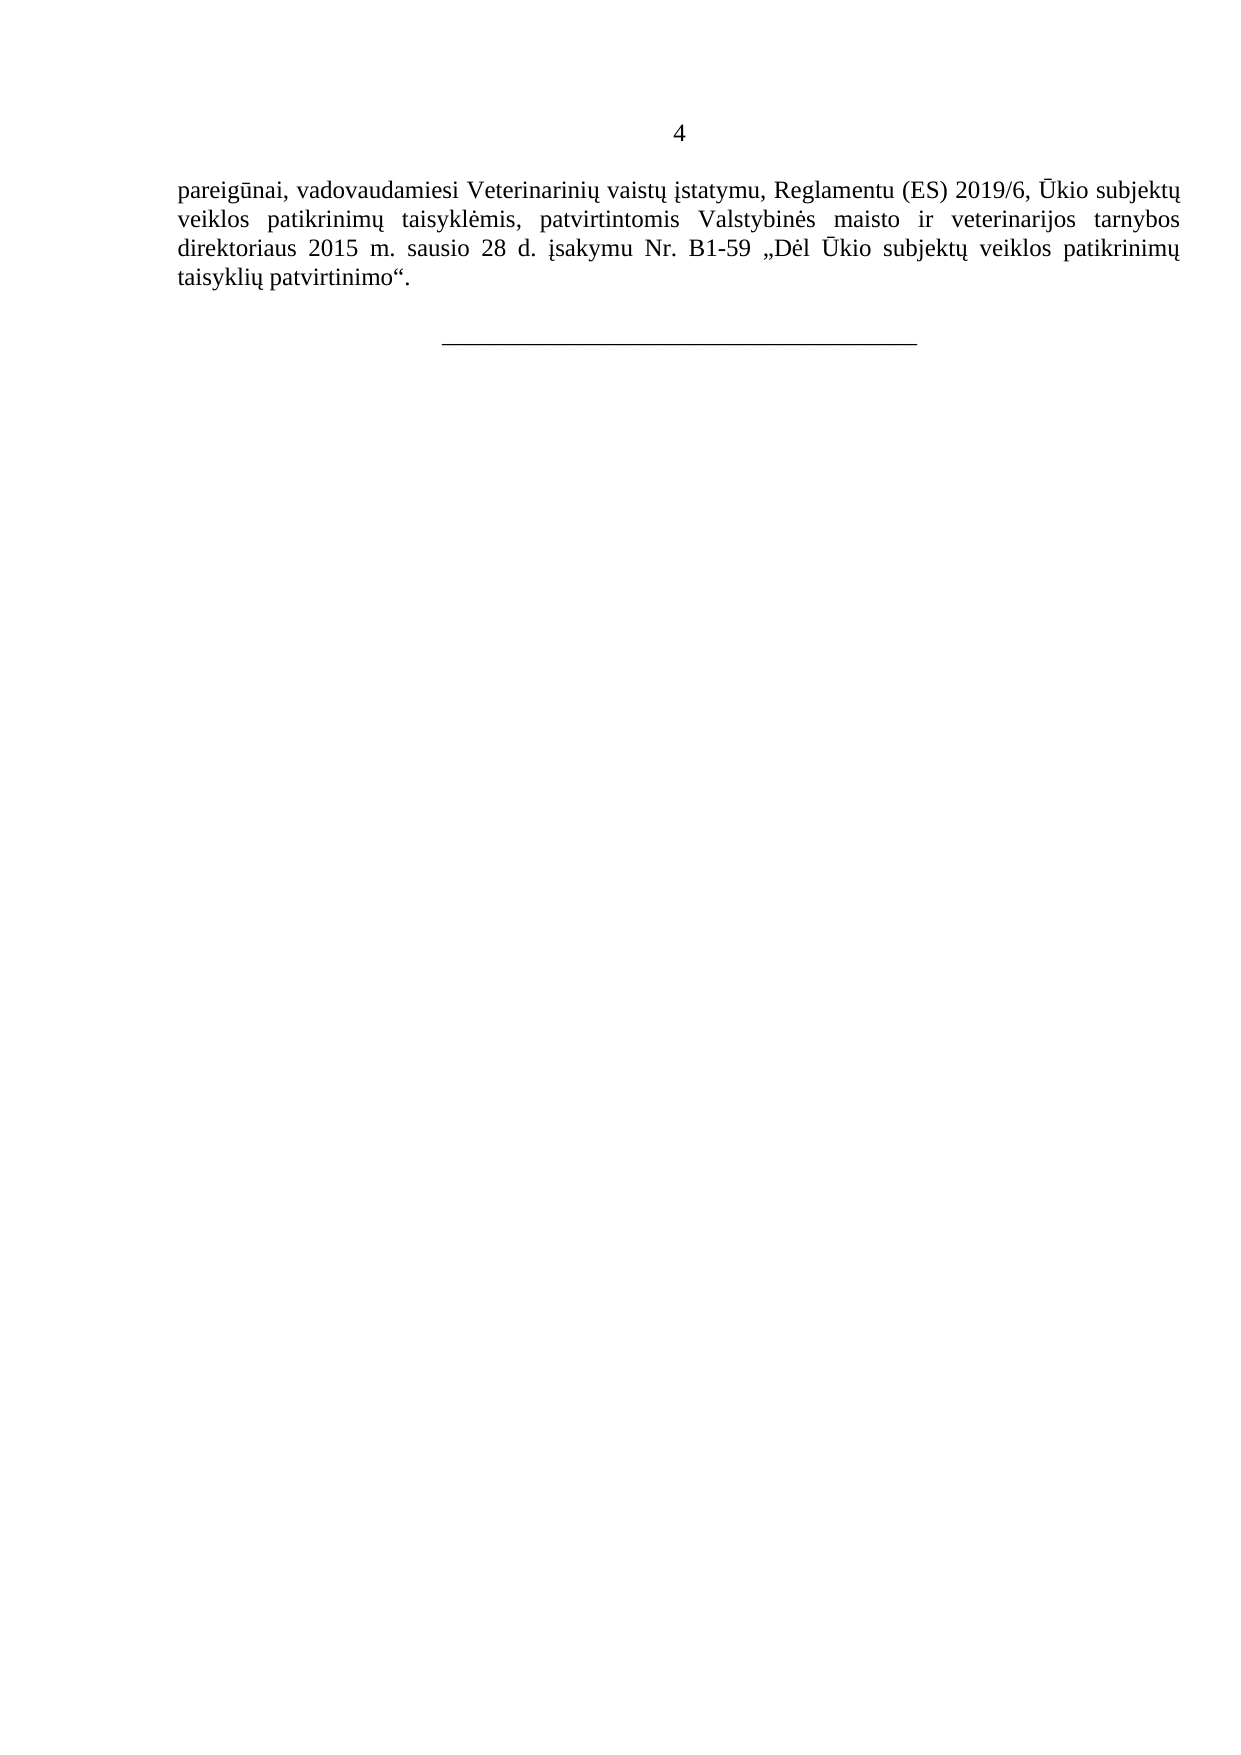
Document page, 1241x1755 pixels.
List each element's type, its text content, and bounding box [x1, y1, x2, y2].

text pareigūnai, vadovaudamiesi Veterinarinių vaistų įstatymu, Reglamentu (ES) 2019/6, Ūkio subjektų veiklos patikrinimų taisyklėmis, patvirtintomis Valstybinės maisto ir veterinarijos tarnybos direktoriaus 2015 m. sausio 28 d. įsakymu Nr. B1-59 „Dėl Ūkio subjektų veiklos patikrinimų taisyklių patvirtinimo“. [177, 176, 1181, 291]
text ______________________________________ [177, 319, 1181, 348]
